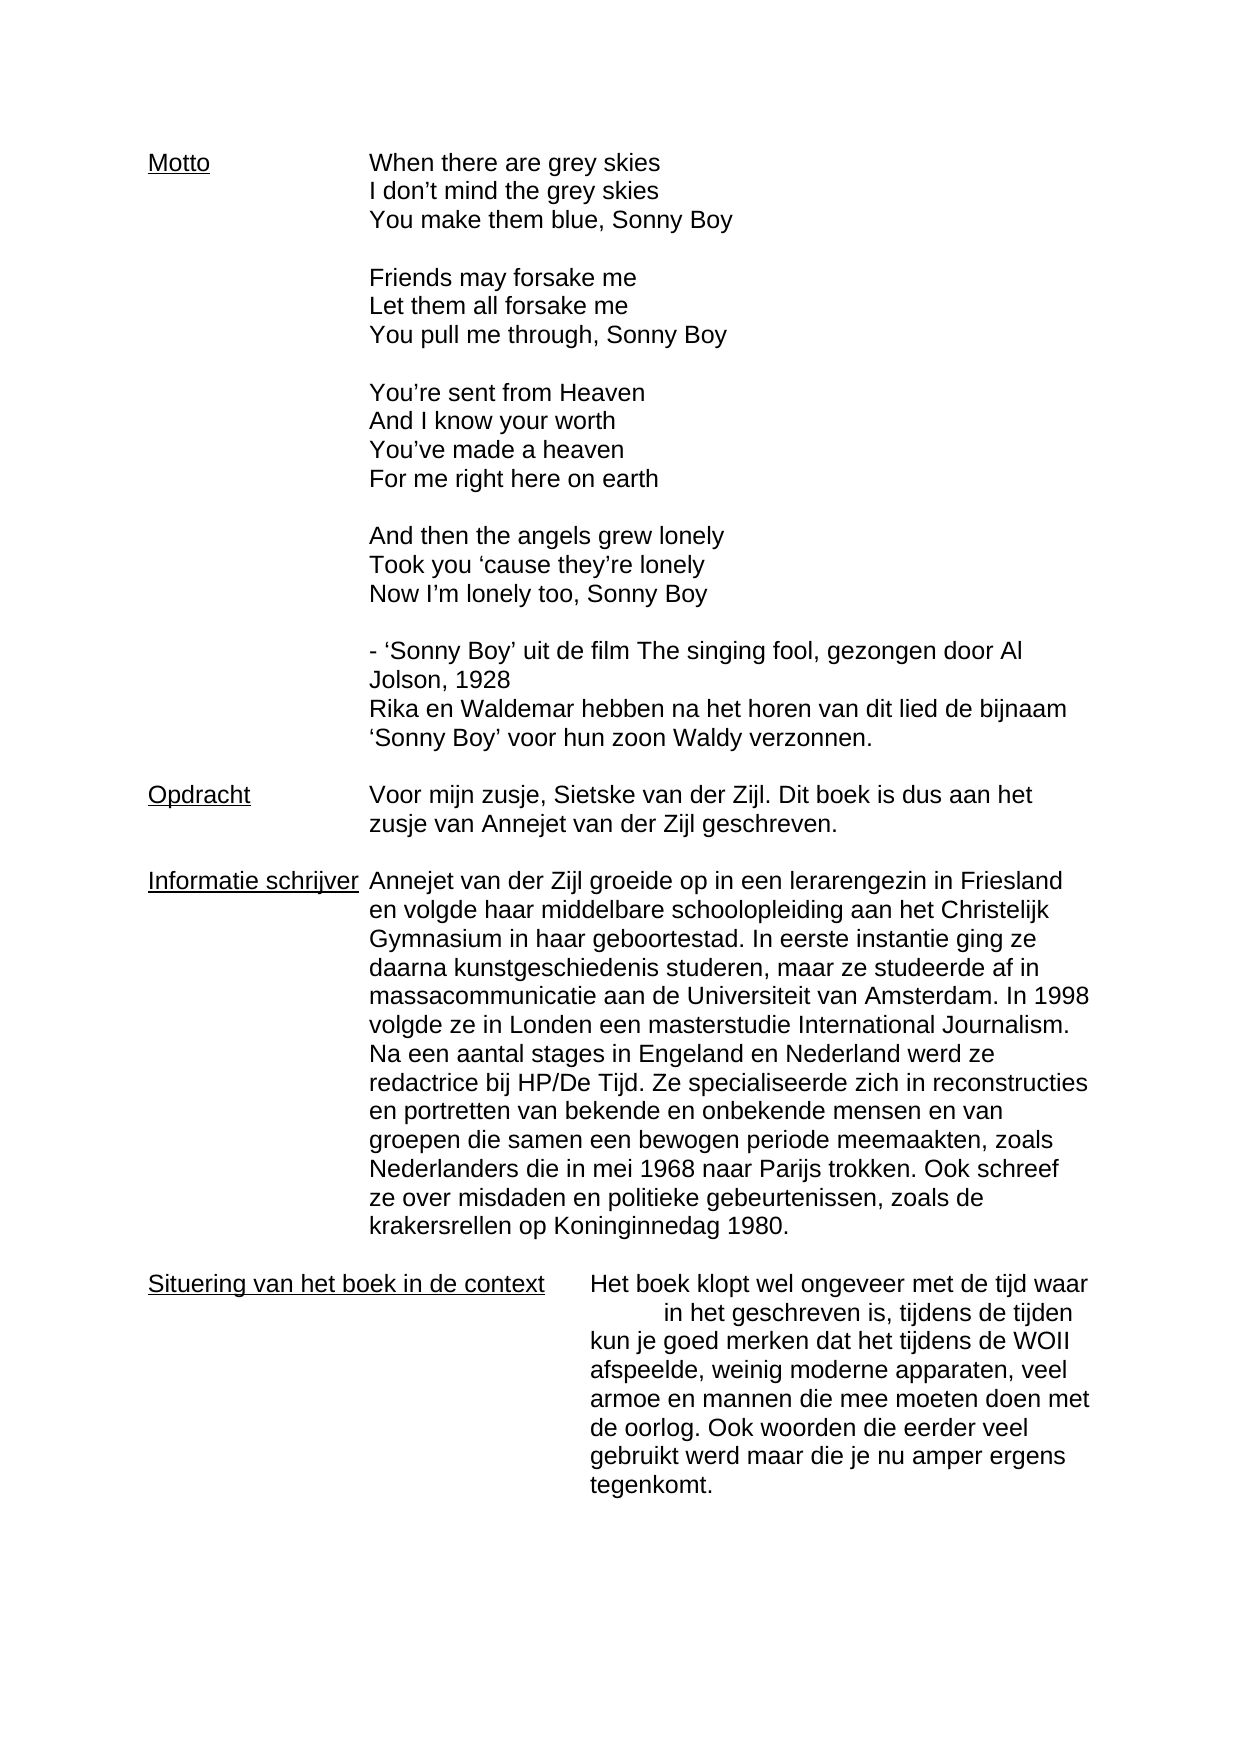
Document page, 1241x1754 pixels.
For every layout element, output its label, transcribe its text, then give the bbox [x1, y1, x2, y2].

text And I know your worth [369, 406, 1093, 435]
text I don’t mind the grey skies [295, 176, 1093, 205]
text You’re sent from Heaven [369, 378, 1093, 406]
text Friends may forsake me [295, 263, 1093, 291]
text Informatie schrijver Annejet van der Zijl groeide op in een lerarengezin in Friesland en volgde haar middelbare schoolopleiding aan het Christelijk Gymnasium in haar geboortestad. In eerste instantie ging ze daarna kunstgeschiedenis studeren, maar ze studeerde af in massacommunicatie aan de Universiteit van Amsterdam. In 1998 volgde ze in Londen een masterstudie International Journalism. Na een aantal stages in Engeland en Nederland werd ze redactrice bij HP/De Tijd. Ze specialiseerde zich in reconstructies en portretten van bekende en onbekende mensen en van groepen die samen een bewogen periode meemaakten, zoals Nederlanders die in mei 1968 naar Parijs trokken. Ook schreef ze over misdaden en politieke gebeurtenissen, zoals de krakersrellen op Koninginnedag 1980. [148, 866, 1093, 1240]
text Motto When there are grey skies [148, 148, 1093, 176]
text And then the angels grew lonely [369, 521, 1093, 550]
text You’ve made a heaven [369, 435, 1093, 464]
text Situering van het boek in de context Het boek klopt wel ongeveer met de tijd waar in het geschreven is, tijdens de tijden kun je goed merken dat het tijdens de WOII afspeelde, weinig moderne apparaten, veel armoe en mannen die mee moeten doen met de oorlog. Ook woorden die eerder veel gebruikt werd maar die je nu amper ergens tegenkomt. [148, 1269, 1093, 1499]
text Now I’m lonely too, Sonny Boy [369, 579, 1093, 608]
text - ‘Sonny Boy’ uit de film The singing fool, gezongen door Al Jolson, 1928 [369, 636, 1093, 694]
text Opdracht Voor mijn zusje, Sietske van der Zijl. Dit boek is dus aan het zusje van Annejet van der Zijl geschreven. [148, 780, 1093, 838]
text Let them all forsake me [369, 291, 1093, 320]
text You make them blue, Sonny Boy [295, 205, 1093, 234]
text Took you ‘cause they’re lonely [369, 550, 1093, 579]
text You pull me through, Sonny Boy [369, 320, 1093, 349]
text For me right here on earth [369, 464, 1093, 493]
text Rika en Waldemar hebben na het horen van dit lied de bijnaam ‘Sonny Boy’ voor hun zoon Waldy verzonnen. [369, 694, 1093, 751]
